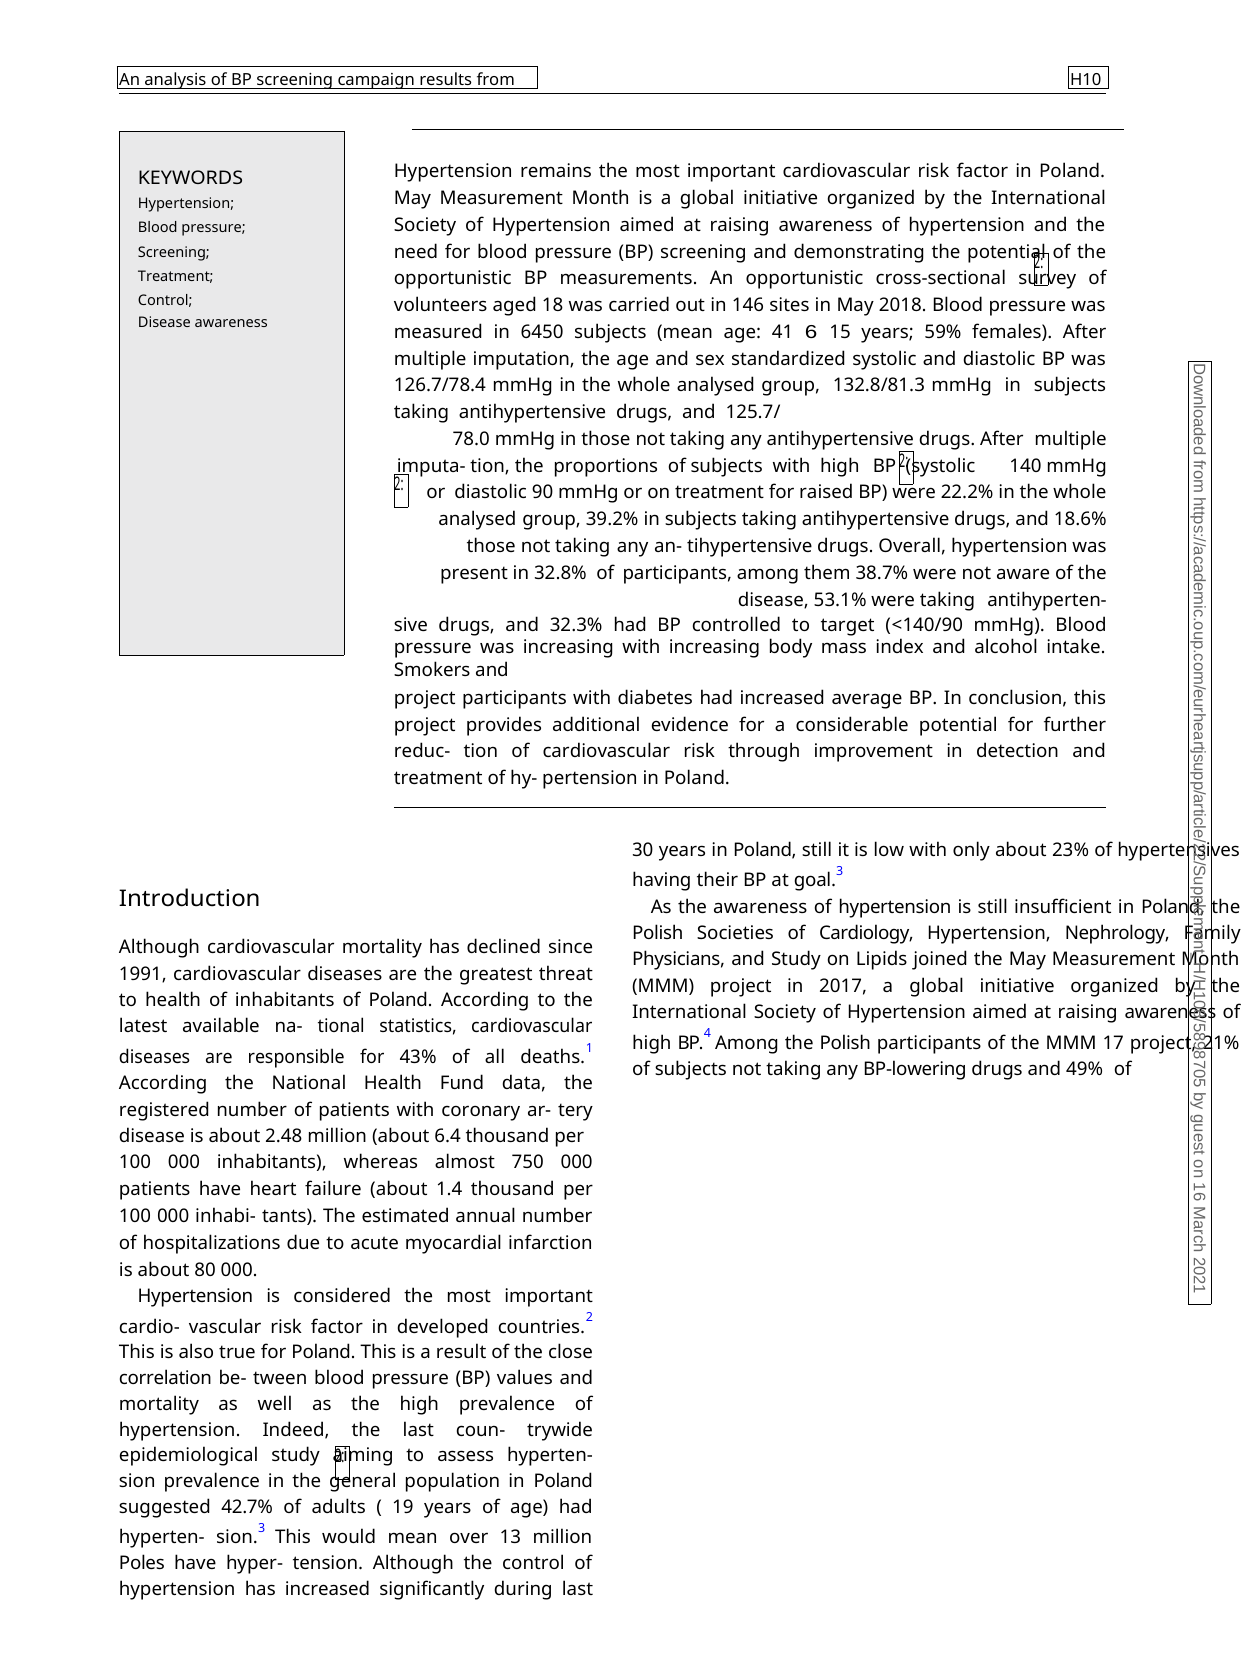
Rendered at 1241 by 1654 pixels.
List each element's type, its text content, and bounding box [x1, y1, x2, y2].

subtitle Introduction [119, 882, 593, 913]
text 100 000 inhabitants), whereas almost 750 000 patients have heart failure (about 1.4 thousand per 100 000 inhabi- tants). The estimated annual number of hospitalizations due to acute myocardial infarction is about 80 000. [119, 1149, 593, 1281]
text Downloaded from https://academic.oup.com/eurheartjsupp/article/22/Supplement_H/H108/5898705 by guest on 16 March 2021 [1190, 363, 1209, 1304]
text sive drugs, and 32.3% had BP controlled to target (<140/90 mmHg). Blood pressure was increasing with increasing body mass index and alcohol intake. Smokers and [394, 613, 1107, 682]
text project participants with diabetes had increased average BP. In conclusion, this project provides additional evidence for a considerable potential for further reduc- tion of cardiovascular risk through improvement in detection and treatment of hy- pertension in Poland. [394, 684, 1107, 790]
text As the awareness of hypertension is still insufficient in Poland, the Polish Societies of Cardiology, Hypertension, Nephrology, Family Physicians, and Study on Lipids joined the May Measurement Month (MMM) project in 2017, a global initiative organized by the International Society of Hypertension aimed at raising awareness of high BP.4 Among the Polish participants of the MMM 17 project, 21% of subjects not taking any BP-lowering drugs and 49% of [632, 893, 1188, 1081]
text Hypertension remains the most important cardiovascular risk factor in Poland. May Measurement Month is a global initiative organized by the International Society of Hypertension aimed at raising awareness of hypertension and the need for blood pressure (BP) screening and demonstrating the potential of the opportunistic BP measurements. An opportunistic cross-sectional survey of volunteers aged 18 was carried out in 146 sites in May 2018. Blood pressure was measured in 6450 subjects (mean age: 41 6 15 years; 59% females). After multiple imputation, the age and sex standardized systolic and diastolic BP was 126.7/78.4 mmHg in the whole analysed group, 132.8/81.3 mmHg in subjects taking antihypertensive drugs, and 125.7/ [394, 158, 1107, 424]
text Disease awareness [138, 314, 344, 331]
text Although cardiovascular mortality has declined since 1991, cardiovascular diseases are the greatest threat to health of inhabitants of Poland. According to the latest available na- tional statistics, cardiovascular diseases are responsible for 43% of all deaths.1 According the National Health Fund data, the registered number of patients with coronary ar- tery disease is about 2.48 million (about 6.4 thousand per [119, 934, 593, 1148]
text Hypertension; Blood pressure; Screening; Treatment; Control; [138, 193, 263, 310]
text Hypertension is considered the most important cardio- vascular risk factor in developed countries.2 This is also true for Poland. This is a result of the close correlation be- tween blood pressure (BP) values and mortality as well as the high prevalence of hypertension. Indeed, the last coun- trywide epidemiological study aiming to assess hyperten- sion prevalence in the general population in Poland suggested 42.7% of adults ( 19 years of age) had hyperten- sion.3 This would mean over 13 million Poles have hyper- tension. Although the control of hypertension has increased significantly during last 30 years in Poland, still it is low with only about 23% of hypertensives having their BP at goal.3 [632, 836, 1188, 892]
text KEYWORDS [138, 164, 344, 189]
text 78.0 mmHg in those not taking any antihypertensive drugs. After multiple imputa- tion, the proportions of subjects with high BP (systolic 140 mmHg or diastolic 90 mmHg or on treatment for raised BP) were 22.2% in the whole analysed group, 39.2% in subjects taking antihypertensive drugs, and 18.6% those not taking any an- tihypertensive drugs. Overall, hypertension was present in 32.8% of participants, among them 38.7% were not aware of the disease, 53.1% were taking antihyperten- [394, 425, 1107, 611]
text Hypertension is considered the most important cardio- vascular risk factor in developed countries.2 This is also true for Poland. This is a result of the close correlation be- tween blood pressure (BP) values and mortality as well as the high prevalence of hypertension. Indeed, the last coun- trywide epidemiological study aiming to assess hyperten- sion prevalence in the general population in Poland suggested 42.7% of adults ( 19 years of age) had hyperten- sion.3 This would mean over 13 million Poles have hyper- tension. Although the control of hypertension has increased significantly during last 30 years in Poland, still it is low with only about 23% of hypertensives having their BP at goal.3 [119, 1283, 593, 1600]
